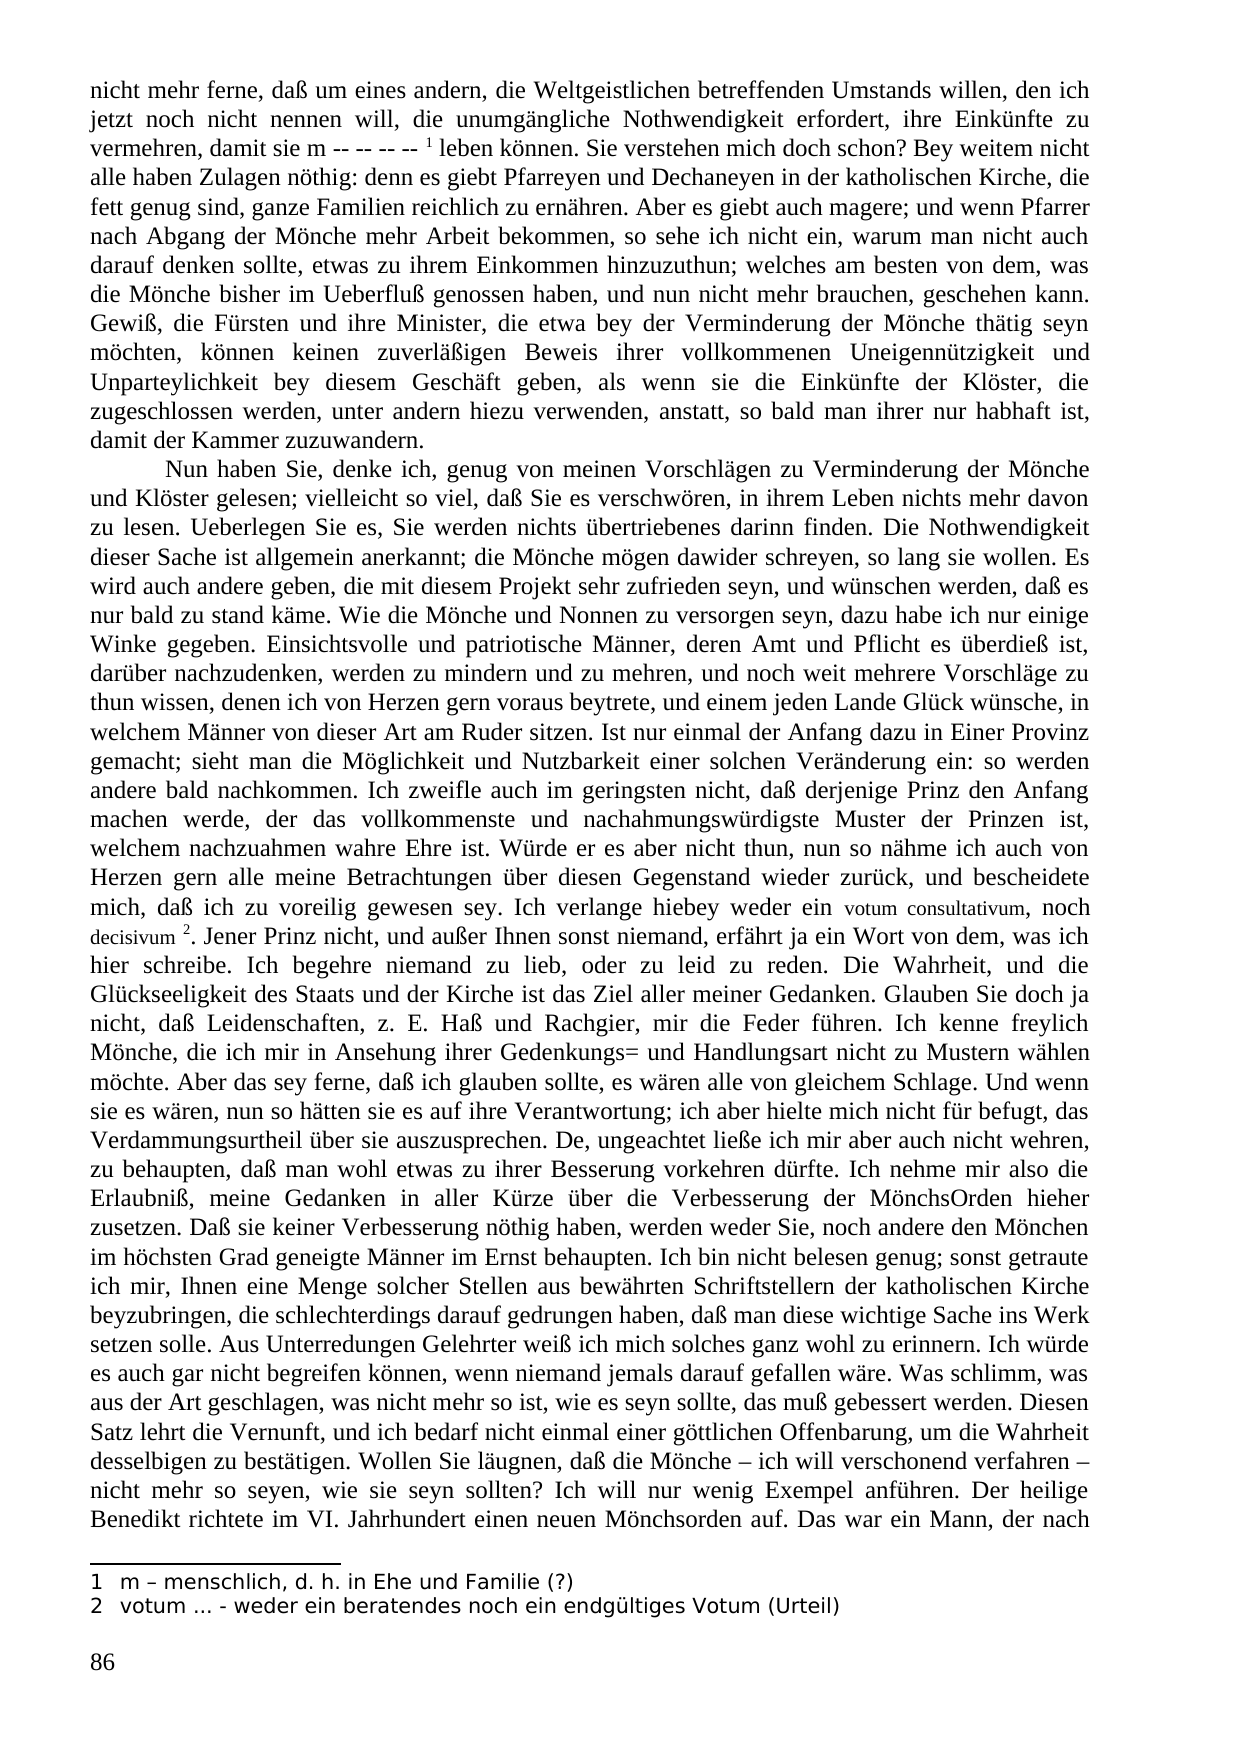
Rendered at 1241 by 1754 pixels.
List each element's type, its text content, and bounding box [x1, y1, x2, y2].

text m – menschlich, d. h. in Ehe und Familie (?) [90, 1570, 1091, 1594]
text Nun haben Sie, denke ich, genug von meinen Vorschlägen zu Verminderung der Mönche und Klöster gelesen; vielleicht so viel, daß Sie es verschwören, in ihrem Leben nichts mehr davon zu lesen. Ueberlegen Sie es, Sie werden nichts übertriebenes darinn finden. Die Nothwendigkeit dieser Sache ist allgemein anerkannt; die Mönche mögen dawider schreyen, so lang sie wollen. Es wird auch andere geben, die mit diesem Projekt sehr zufrieden seyn, und wünschen werden, daß es nur bald zu stand käme. Wie die Mönche und Nonnen zu versorgen seyn, dazu habe ich nur einige Winke gegeben. Einsichtsvolle und patriotische Männer, deren Amt und Pflicht es überdieß ist, darüber nachzudenken, werden zu mindern und zu mehren, und noch weit mehrere Vorschläge zu thun wissen, denen ich von Herzen gern voraus beytrete, und einem jeden Lande Glück wünsche, in welchem Männer von dieser Art am Ruder sitzen. Ist nur einmal der Anfang dazu in Einer Provinz gemacht; sieht man die Möglichkeit und Nutzbarkeit einer solchen Veränderung ein: so werden andere bald nachkommen. Ich zweifle auch im geringsten nicht, daß derjenige Prinz den Anfang machen werde, der das vollkommenste und nachahmungswürdigste Muster der Prinzen ist, welchem nachzuahmen wahre Ehre ist. Würde er es aber nicht thun, nun so nähme ich auch von Herzen gern alle meine Betrachtungen über diesen Gegenstand wieder zurück, und bescheidete mich, daß ich zu voreilig gewesen sey. Ich verlange hiebey weder ein votum consultativum, noch decisivum . Jener Prinz nicht, und außer Ihnen sonst niemand, erfährt ja ein Wort von dem, was ich hier schreibe. Ich begehre niemand zu lieb, oder zu leid zu reden. Die Wahrheit, und die Glückseeligkeit des Staats und der Kirche ist das Ziel aller meiner Gedanken. Glauben Sie doch ja nicht, daß Leidenschaften, z. E. Haß und Rachgier, mir die Feder führen. Ich kenne freylich Mönche, die ich mir in Ansehung ihrer Gedenkungs= und Handlungsart nicht zu Mustern wählen möchte. Aber das sey ferne, daß ich glauben sollte, es wären alle von gleichem Schlage. Und wenn sie es wären, nun so hätten sie es auf ihre Verantwortung; ich aber hielte mich nicht für befugt, das Verdammungsurtheil über sie auszusprechen. De, ungeachtet ließe ich mir aber auch nicht wehren, zu behaupten, daß man wohl etwas zu ihrer Besserung vorkehren dürfte. Ich nehme mir also die Erlaubniß, meine Gedanken in aller Kürze über die Verbesserung der MönchsOrden hieher zusetzen. Daß sie keiner Verbesserung nöthig haben, werden weder Sie, noch andere den Mönchen im höchsten Grad geneigte Männer im Ernst behaupten. Ich bin nicht belesen genug; sonst getraute ich mir, Ihnen eine Menge solcher Stellen aus bewährten Schriftstellern der katholischen Kirche beyzubringen, die schlechterdings darauf gedrungen haben, daß man diese wichtige Sache ins Werk setzen solle. Aus Unterredungen Gelehrter weiß ich mich solches ganz wohl zu erinnern. Ich würde es auch gar nicht begreifen können, wenn niemand jemals darauf gefallen wäre. Was schlimm, was aus der Art geschlagen, was nicht mehr so ist, wie es seyn sollte, das muß gebessert werden. Diesen Satz lehrt die Vernunft, und ich bedarf nicht einmal einer göttlichen Offenbarung, um die Wahrheit desselbigen zu bestätigen. Wollen Sie läugnen, daß die Mönche – ich will verschonend verfahren – nicht mehr so seyen, wie sie seyn sollten? Ich will nur wenig Exempel anführen. Der heilige Benedikt richtete im VI. Jahrhundert einen neuen Mönchsorden auf. Das war ein Mann, der nach [90, 454, 1091, 1533]
text votum ... - weder ein beratendes noch ein endgültiges Votum (Urteil) [90, 1594, 1091, 1618]
text nicht mehr ferne, daß um eines andern, die Weltgeistlichen betreffenden Umstands willen, den ich jetzt noch nicht nennen will, die unumgängliche Nothwendigkeit erfordert, ihre Einkünfte zu vermehren, damit sie m -- -- -- -- leben können. Sie verstehen mich doch schon? Bey weitem nicht alle haben Zulagen nöthig: denn es giebt Pfarreyen und Dechaneyen in der katholischen Kirche, die fett genug sind, ganze Familien reichlich zu ernähren. Aber es giebt auch magere; und wenn Pfarrer nach Abgang der Mönche mehr Arbeit bekommen, so sehe ich nicht ein, warum man nicht auch darauf denken sollte, etwas zu ihrem Einkommen hinzuzuthun; welches am besten von dem, was die Mönche bisher im Ueberfluß genossen haben, und nun nicht mehr brauchen, geschehen kann. Gewiß, die Fürsten und ihre Minister, die etwa bey der Verminderung der Mönche thätig seyn möchten, können keinen zuverläßigen Beweis ihrer vollkommenen Uneigennützigkeit und Unparteylichkeit bey diesem Geschäft geben, als wenn sie die Einkünfte der Klöster, die zugeschlossen werden, unter andern hiezu verwenden, anstatt, so bald man ihrer nur habhaft ist, damit der Kammer zuzuwandern. [90, 75, 1091, 454]
